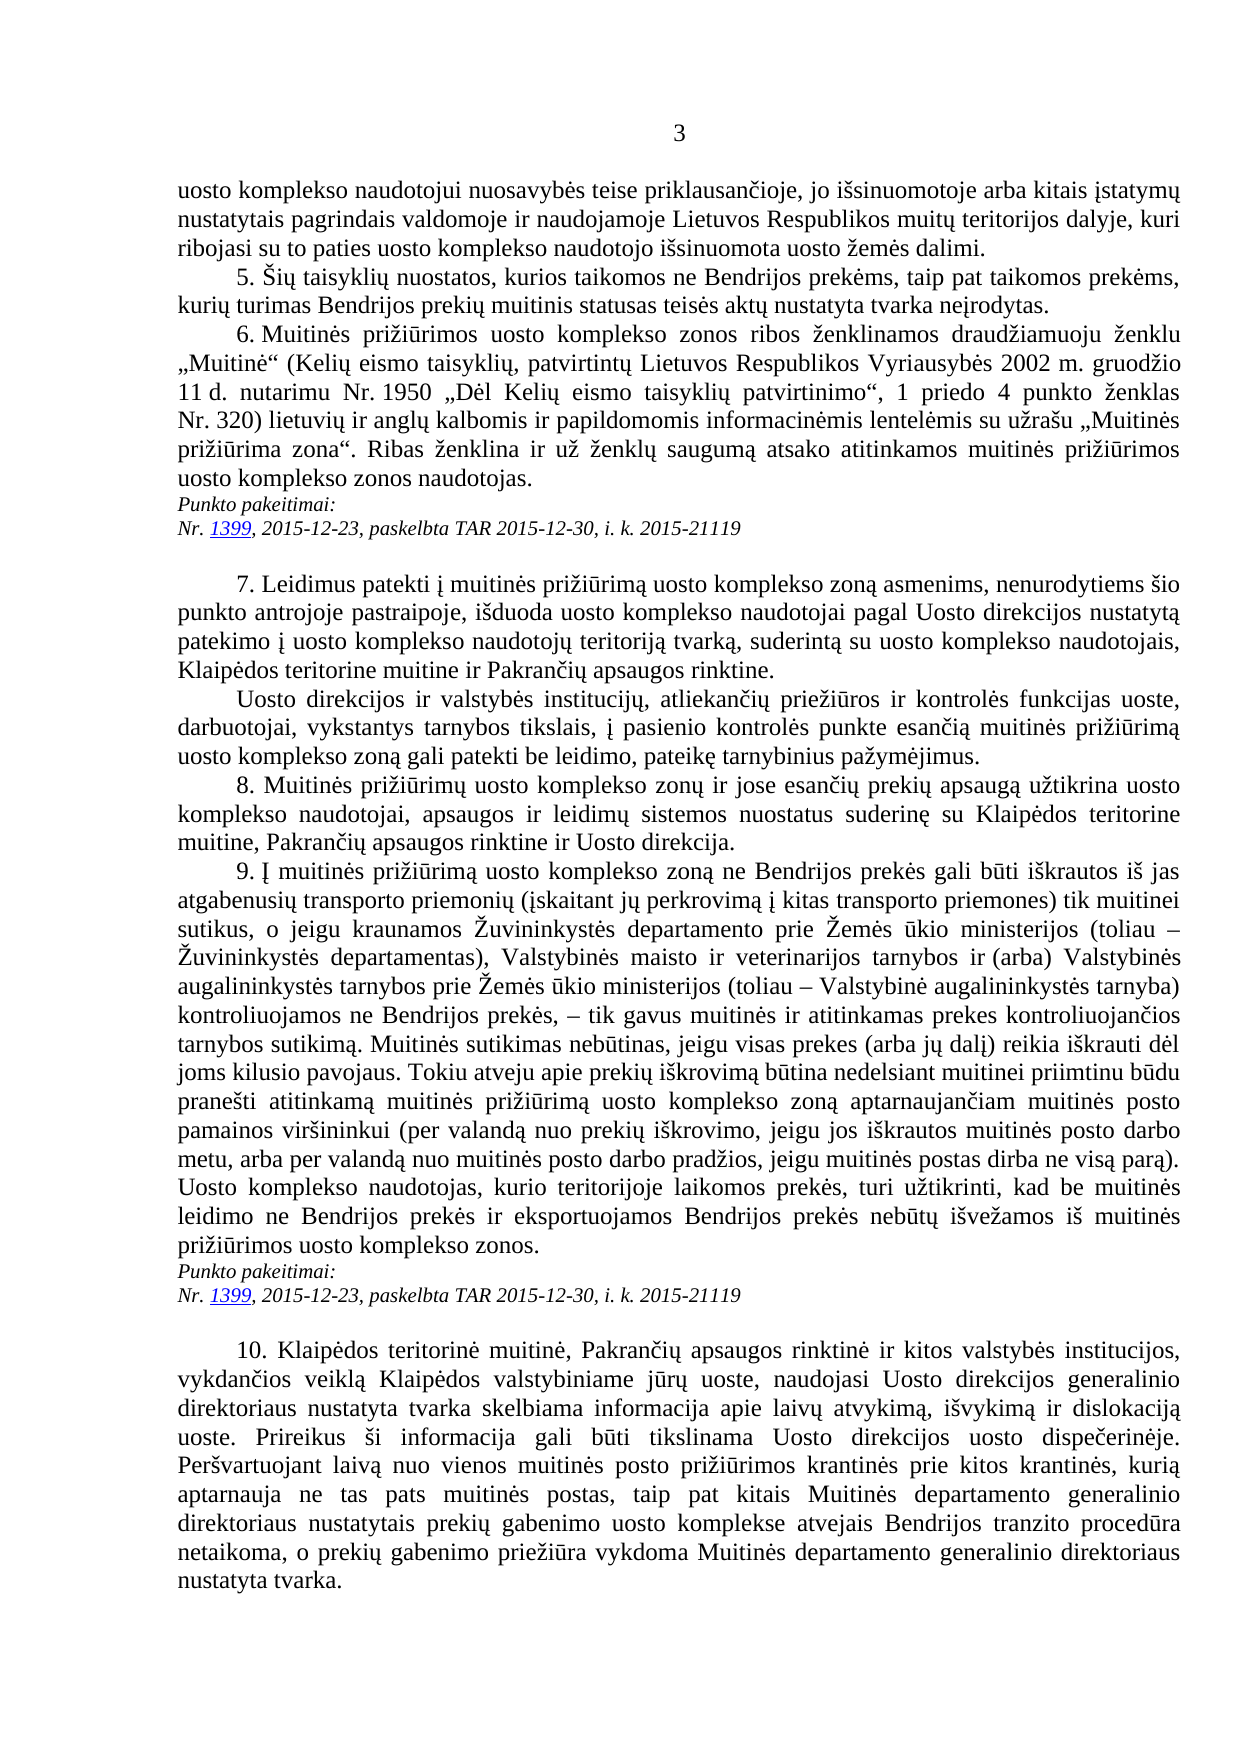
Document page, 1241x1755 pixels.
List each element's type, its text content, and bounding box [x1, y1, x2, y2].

text Uosto direkcijos ir valstybės institucijų, atliekančių priežiūros ir kontrolės funkcijas uoste, darbuotojai, vykstantys tarnybos tikslais, į pasienio kontrolės punkte esančią muitinės prižiūrimą uosto komplekso zoną gali patekti be leidimo, pateikę tarnybinius pažymėjimus. [177, 684, 1181, 770]
text 6. Muitinės prižiūrimos uosto komplekso zonos ribos ženklinamos draudžiamuoju ženklu „Muitinė“ (Kelių eismo taisyklių, patvirtintų Lietuvos Respublikos Vyriausybės 2002 m. gruodžio 11 d. nutarimu Nr. 1950 „Dėl Kelių eismo taisyklių patvirtinimo“, 1 priedo 4 punkto ženklas Nr. 320) lietuvių ir anglų kalbomis ir papildomomis informacinėmis lentelėmis su užrašu „Muitinės prižiūrima zona“. Ribas ženklina ir už ženklų saugumą atsako atitinkamos muitinės prižiūrimos uosto komplekso zonos naudotojas. [177, 319, 1181, 492]
text 8. Muitinės prižiūrimų uosto komplekso zonų ir jose esančių prekių apsaugą užtikrina uosto komplekso naudotojai, apsaugos ir leidimų sistemos nuostatus suderinę su Klaipėdos teritorine muitine, Pakrančių apsaugos rinktine ir Uosto direkcija. [177, 770, 1181, 856]
text Nr. 1399, 2015-12-23, paskelbta TAR 2015-12-30, i. k. 2015-21119 [177, 1283, 1181, 1307]
text Nr. 1399, 2015-12-23, paskelbta TAR 2015-12-30, i. k. 2015-21119 [177, 516, 1181, 540]
text uosto komplekso naudotojui nuosavybės teise priklausančioje, jo išsinuomotoje arba kitais įstatymų nustatytais pagrindais valdomoje ir naudojamoje Lietuvos Respublikos muitų teritorijos dalyje, kuri ribojasi su to paties uosto komplekso naudotojo išsinuomota uosto žemės dalimi. [177, 176, 1181, 262]
text 10. Klaipėdos teritorinė muitinė, Pakrančių apsaugos rinktinė ir kitos valstybės institucijos, vykdančios veiklą Klaipėdos valstybiniame jūrų uoste, naudojasi Uosto direkcijos generalinio direktoriaus nustatyta tvarka skelbiama informacija apie laivų atvykimą, išvykimą ir dislokaciją uoste. Prireikus ši informacija gali būti tikslinama Uosto direkcijos uosto dispečerinėje. Peršvartuojant laivą nuo vienos muitinės posto prižiūrimos krantinės prie kitos krantinės, kurią aptarnauja ne tas pats muitinės postas, taip pat kitais Muitinės departamento generalinio direktoriaus nustatytais prekių gabenimo uosto komplekse atvejais Bendrijos tranzito procedūra netaikoma, o prekių gabenimo priežiūra vykdoma Muitinės departamento generalinio direktoriaus nustatyta tvarka. [177, 1336, 1181, 1594]
text 9. Į muitinės prižiūrimą uosto komplekso zoną ne Bendrijos prekės gali būti iškrautos iš jas atgabenusių transporto priemonių (įskaitant jų perkrovimą į kitas transporto priemones) tik muitinei sutikus, o jeigu kraunamos Žuvininkystės departamento prie Žemės ūkio ministerijos (toliau – Žuvininkystės departamentas), Valstybinės maisto ir veterinarijos tarnybos ir (arba) Valstybinės augalininkystės tarnybos prie Žemės ūkio ministerijos (toliau – Valstybinė augalininkystės tarnyba) kontroliuojamos ne Bendrijos prekės, – tik gavus muitinės ir atitinkamas prekes kontroliuojančios tarnybos sutikimą. Muitinės sutikimas nebūtinas, jeigu visas prekes (arba jų dalį) reikia iškrauti dėl joms kilusio pavojaus. Tokiu atveju apie prekių iškrovimą būtina nedelsiant muitinei priimtinu būdu pranešti atitinkamą muitinės prižiūrimą uosto komplekso zoną aptarnaujančiam muitinės posto pamainos viršininkui (per valandą nuo prekių iškrovimo, jeigu jos iškrautos muitinės posto darbo metu, arba per valandą nuo muitinės posto darbo pradžios, jeigu muitinės postas dirba ne visą parą). Uosto komplekso naudotojas, kurio teritorijoje laikomos prekės, turi užtikrinti, kad be muitinės leidimo ne Bendrijos prekės ir eksportuojamos Bendrijos prekės nebūtų išvežamos iš muitinės prižiūrimos uosto komplekso zonos. [177, 856, 1181, 1259]
text Punkto pakeitimai: [177, 492, 1181, 516]
text 7. Leidimus patekti į muitinės prižiūrimą uosto komplekso zoną asmenims, nenurodytiems šio punkto antrojoje pastraipoje, išduoda uosto komplekso naudotojai pagal Uosto direkcijos nustatytą patekimo į uosto komplekso naudotojų teritoriją tvarką, suderintą su uosto komplekso naudotojais, Klaipėdos teritorine muitine ir Pakrančių apsaugos rinktine. [177, 569, 1181, 684]
text 5. Šių taisyklių nuostatos, kurios taikomos ne Bendrijos prekėms, taip pat taikomos prekėms, kurių turimas Bendrijos prekių muitinis statusas teisės aktų nustatyta tvarka neįrodytas. [177, 262, 1181, 319]
text Punkto pakeitimai: [177, 1259, 1181, 1283]
